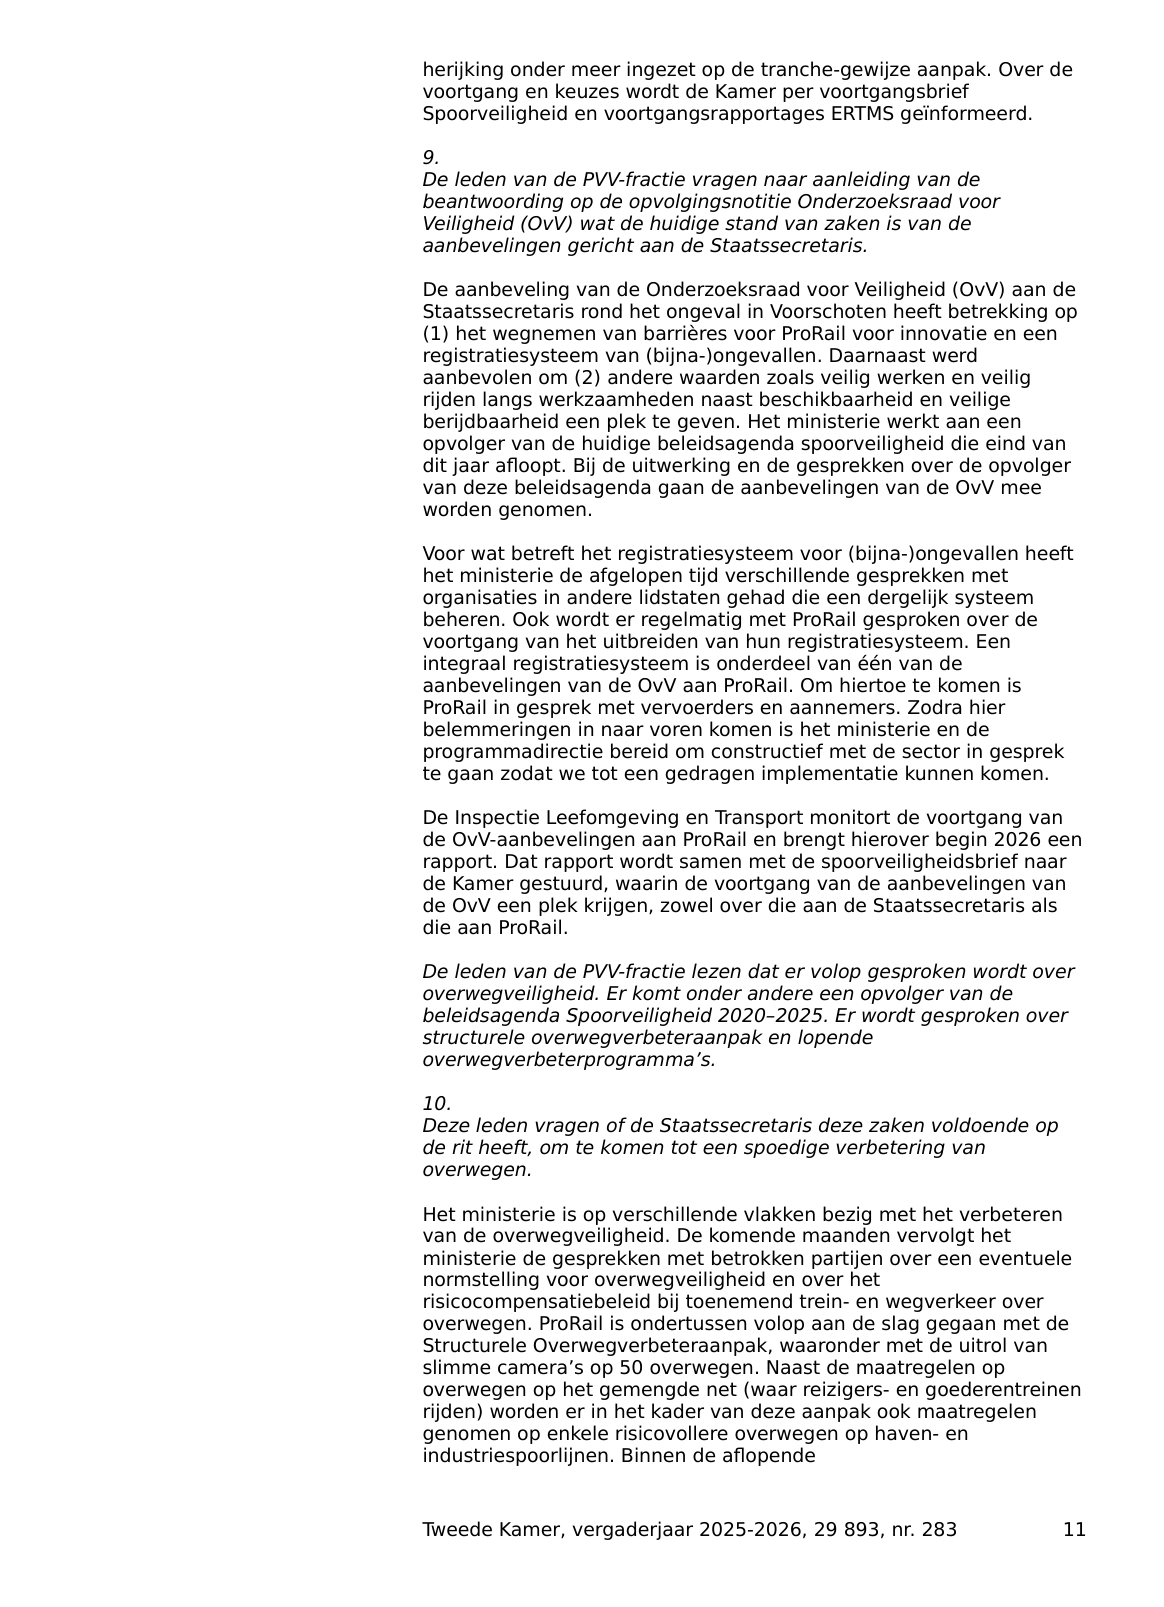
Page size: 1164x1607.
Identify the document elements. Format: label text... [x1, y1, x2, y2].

text De leden van de PVV-fractie vragen naar aanleiding van de beantwoording op de opvolgingsnotitie Onderzoeksraad voor Veiligheid (OvV) wat de huidige stand van zaken is van de aanbevelingen gericht aan de Staatssecretaris. [422, 169, 1087, 257]
text Deze leden vragen of de Staatssecretaris deze zaken voldoende op de rit heeft, om te komen tot een spoedige verbetering van overwegen. [422, 1115, 1087, 1181]
text De leden van de PVV-fractie lezen dat er volop gesproken wordt over overwegveiligheid. Er komt onder andere een opvolger van de beleidsagenda Spoorveiligheid 2020–2025. Er wordt gesproken over structurele overwegverbeteraanpak en lopende overwegverbeterprogramma’s. [422, 961, 1087, 1071]
text De aanbeveling van de Onderzoeksraad voor Veiligheid (OvV) aan de Staatssecretaris rond het ongeval in Voorschoten heeft betrekking op (1) het wegnemen van barrières voor ProRail voor innovatie en een registratiesysteem van (bijna-)ongevallen. Daarnaast werd aanbevolen om (2) andere waarden zoals veilig werken en veilig rijden langs werkzaamheden naast beschikbaarheid en veilige berijdbaarheid een plek te geven. Het ministerie werkt aan een opvolger van de huidige beleidsagenda spoorveiligheid die eind van dit jaar afloopt. Bij de uitwerking en de gesprekken over de opvolger van deze beleidsagenda gaan de aanbevelingen van de OvV mee worden genomen. [422, 279, 1087, 521]
text 9. [422, 147, 1087, 169]
text Het ministerie is op verschillende vlakken bezig met het verbeteren van de overwegveiligheid. De komende maanden vervolgt het ministerie de gesprekken met betrokken partijen over een eventuele normstelling voor overwegveiligheid en over het risicocompensatiebeleid bij toenemend trein- en wegverkeer over overwegen. ProRail is ondertussen volop aan de slag gegaan met de Structurele Overwegverbeteraanpak, waaronder met de uitrol van slimme camera’s op 50 overwegen. Naast de maatregelen op overwegen op het gemengde net (waar reizigers- en goederentreinen rijden) worden er in het kader van deze aanpak ook maatregelen genomen op enkele risicovollere overwegen op haven- en industriespoorlijnen. Binnen de aflopende [422, 1203, 1087, 1467]
text 10. [422, 1093, 1087, 1115]
text De Inspectie Leefomgeving en Transport monitort de voortgang van de OvV-aanbevelingen aan ProRail en brengt hierover begin 2026 een rapport. Dat rapport wordt samen met de spoorveiligheidsbrief naar de Kamer gestuurd, waarin de voortgang van de aanbevelingen van de OvV een plek krijgen, zowel over die aan de Staatssecretaris als die aan ProRail. [422, 807, 1087, 939]
text herijking onder meer ingezet op de tranche-gewijze aanpak. Over de voortgang en keuzes wordt de Kamer per voortgangsbrief Spoorveiligheid en voortgangsrapportages ERTMS geïnformeerd. [422, 59, 1087, 125]
text Voor wat betreft het registratiesysteem voor (bijna-)ongevallen heeft het ministerie de afgelopen tijd verschillende gesprekken met organisaties in andere lidstaten gehad die een dergelijk systeem beheren. Ook wordt er regelmatig met ProRail gesproken over de voortgang van het uitbreiden van hun registratiesysteem. Een integraal registratiesysteem is onderdeel van één van de aanbevelingen van de OvV aan ProRail. Om hiertoe te komen is ProRail in gesprek met vervoerders en aannemers. Zodra hier belemmeringen in naar voren komen is het ministerie en de programmadirectie bereid om constructief met de sector in gesprek te gaan zodat we tot een gedragen implementatie kunnen komen. [422, 543, 1087, 785]
